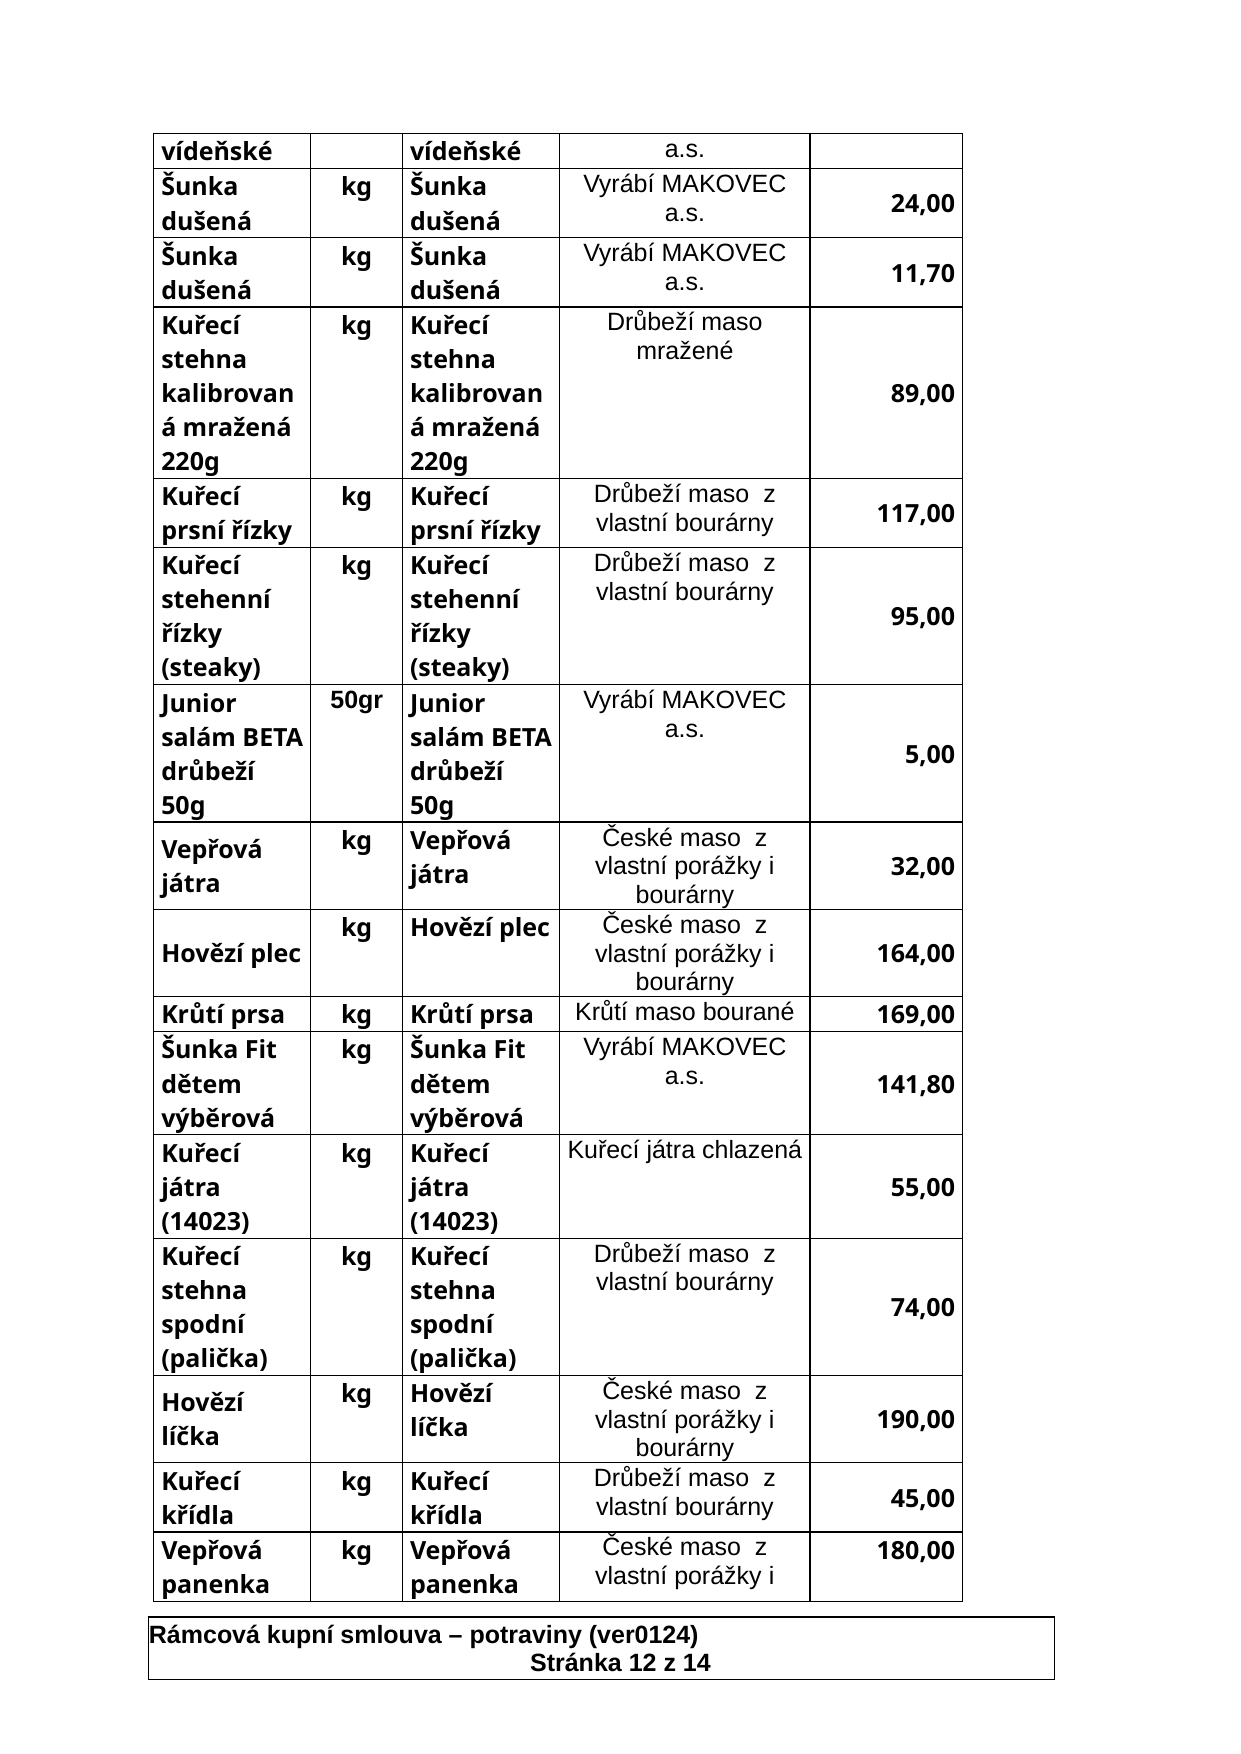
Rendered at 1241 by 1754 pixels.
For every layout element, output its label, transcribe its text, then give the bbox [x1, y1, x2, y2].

table_cell kg [311, 1376, 402, 1462]
table_cell Drůbeží maso z vlastní bourárny [560, 1463, 809, 1531]
table_cell Krůtí prsa [154, 997, 310, 1031]
table_cell 169,00 [811, 997, 962, 1031]
table_cell Junior salám BETA drůbeží 50g [403, 685, 559, 821]
table_cell Kuřecí játra (14023) [154, 1135, 310, 1238]
table_cell kg [311, 1239, 402, 1375]
table_cell Vepřová játra [154, 823, 310, 909]
table_cell Drůbeží maso z vlastní bourárny [560, 479, 809, 547]
table_cell 24,00 [811, 169, 962, 237]
table_cell Kuřecí stehna kalibrovaná mražená 220g [154, 308, 310, 478]
table_cell Šunka dušená [154, 238, 310, 306]
table_cell 74,00 [811, 1239, 962, 1375]
table_cell 32,00 [811, 823, 962, 909]
table_cell Kuřecí stehenní řízky (steaky) [403, 548, 559, 684]
table_cell kg [311, 910, 402, 996]
table_cell Kuřecí křídla [403, 1463, 559, 1531]
table_cell [811, 134, 962, 168]
table_cell [311, 134, 402, 168]
table_cell Šunka Fit dětem výběrová [403, 1032, 559, 1134]
table_cell Vyrábí MAKOVEC a.s. [560, 685, 809, 821]
table_cell 45,00 [811, 1463, 962, 1531]
table_cell 5,00 [811, 685, 962, 821]
table_cell Kuřecí křídla [154, 1463, 310, 1531]
table_cell České maso z vlastní porážky i bourárny [560, 1376, 809, 1462]
table_cell 117,00 [811, 479, 962, 547]
table_cell Vepřová játra [403, 823, 559, 909]
table_cell 50gr [311, 685, 402, 821]
table_cell Hovězí líčka [154, 1376, 310, 1462]
table_cell kg [311, 308, 402, 478]
table_cell Vyrábí MAKOVEC a.s. [560, 238, 809, 306]
table_cell kg [311, 1463, 402, 1531]
table_cell Krůtí prsa [403, 997, 559, 1031]
table_cell Hovězí plec [154, 910, 310, 996]
table_cell 190,00 [811, 1376, 962, 1462]
table_cell Kuřecí játra (14023) [403, 1135, 559, 1238]
table_cell Šunka dušená [403, 169, 559, 237]
table_cell Drůbeží maso mražené [560, 308, 809, 478]
table_cell kg [311, 548, 402, 684]
table_cell Vyrábí MAKOVEC a.s. [560, 169, 809, 237]
table_cell kg [311, 238, 402, 306]
table_cell Junior salám BETA drůbeží 50g [154, 685, 310, 821]
table_cell kg [311, 997, 402, 1031]
table_cell Kuřecí stehenní řízky (steaky) [154, 548, 310, 684]
table_cell Vyrábí MAKOVEC a.s. [560, 1032, 809, 1134]
table_cell kg [311, 1032, 402, 1134]
table_cell Hovězí líčka [403, 1376, 559, 1462]
table_cell Kuřecí játra chlazená [560, 1135, 809, 1238]
table_cell 141,80 [811, 1032, 962, 1134]
table_cell Kuřecí stehna spodní (palička) [154, 1239, 310, 1375]
table_cell kg [311, 1135, 402, 1238]
table_cell vídeňské [403, 134, 559, 168]
table_cell Drůbeží maso z vlastní bourárny [560, 548, 809, 684]
table_cell Krůtí maso bourané [560, 997, 809, 1031]
table_cell vídeňské [154, 134, 310, 168]
table_cell Vepřová panenka [154, 1533, 310, 1601]
table_cell Kuřecí stehna kalibrovaná mražená 220g [403, 308, 559, 478]
table_cell České maso z vlastní porážky i bourárny [560, 823, 809, 909]
table_cell 89,00 [811, 308, 962, 478]
table_cell 180,00 [811, 1533, 962, 1601]
table_cell 164,00 [811, 910, 962, 996]
table_cell kg [311, 1533, 402, 1601]
table_cell 95,00 [811, 548, 962, 684]
table_cell Hovězí plec [403, 910, 559, 996]
table_cell 55,00 [811, 1135, 962, 1238]
table_cell kg [311, 169, 402, 237]
table_cell Šunka Fit dětem výběrová [154, 1032, 310, 1134]
table_cell Kuřecí prsní řízky [403, 479, 559, 547]
table_cell České maso z vlastní porážky i bourárny [560, 910, 809, 996]
table_cell Šunka dušená [154, 169, 310, 237]
table_cell Šunka dušená [403, 238, 559, 306]
table_cell Kuřecí prsní řízky [154, 479, 310, 547]
table_cell 11,70 [811, 238, 962, 306]
table_cell České maso z vlastní porážky i [560, 1533, 809, 1601]
table_cell kg [311, 479, 402, 547]
table_cell Drůbeží maso z vlastní bourárny [560, 1239, 809, 1375]
table_cell Vepřová panenka [403, 1533, 559, 1601]
table_cell kg [311, 823, 402, 909]
table_cell Kuřecí stehna spodní (palička) [403, 1239, 559, 1375]
table_cell a.s. [560, 134, 809, 168]
